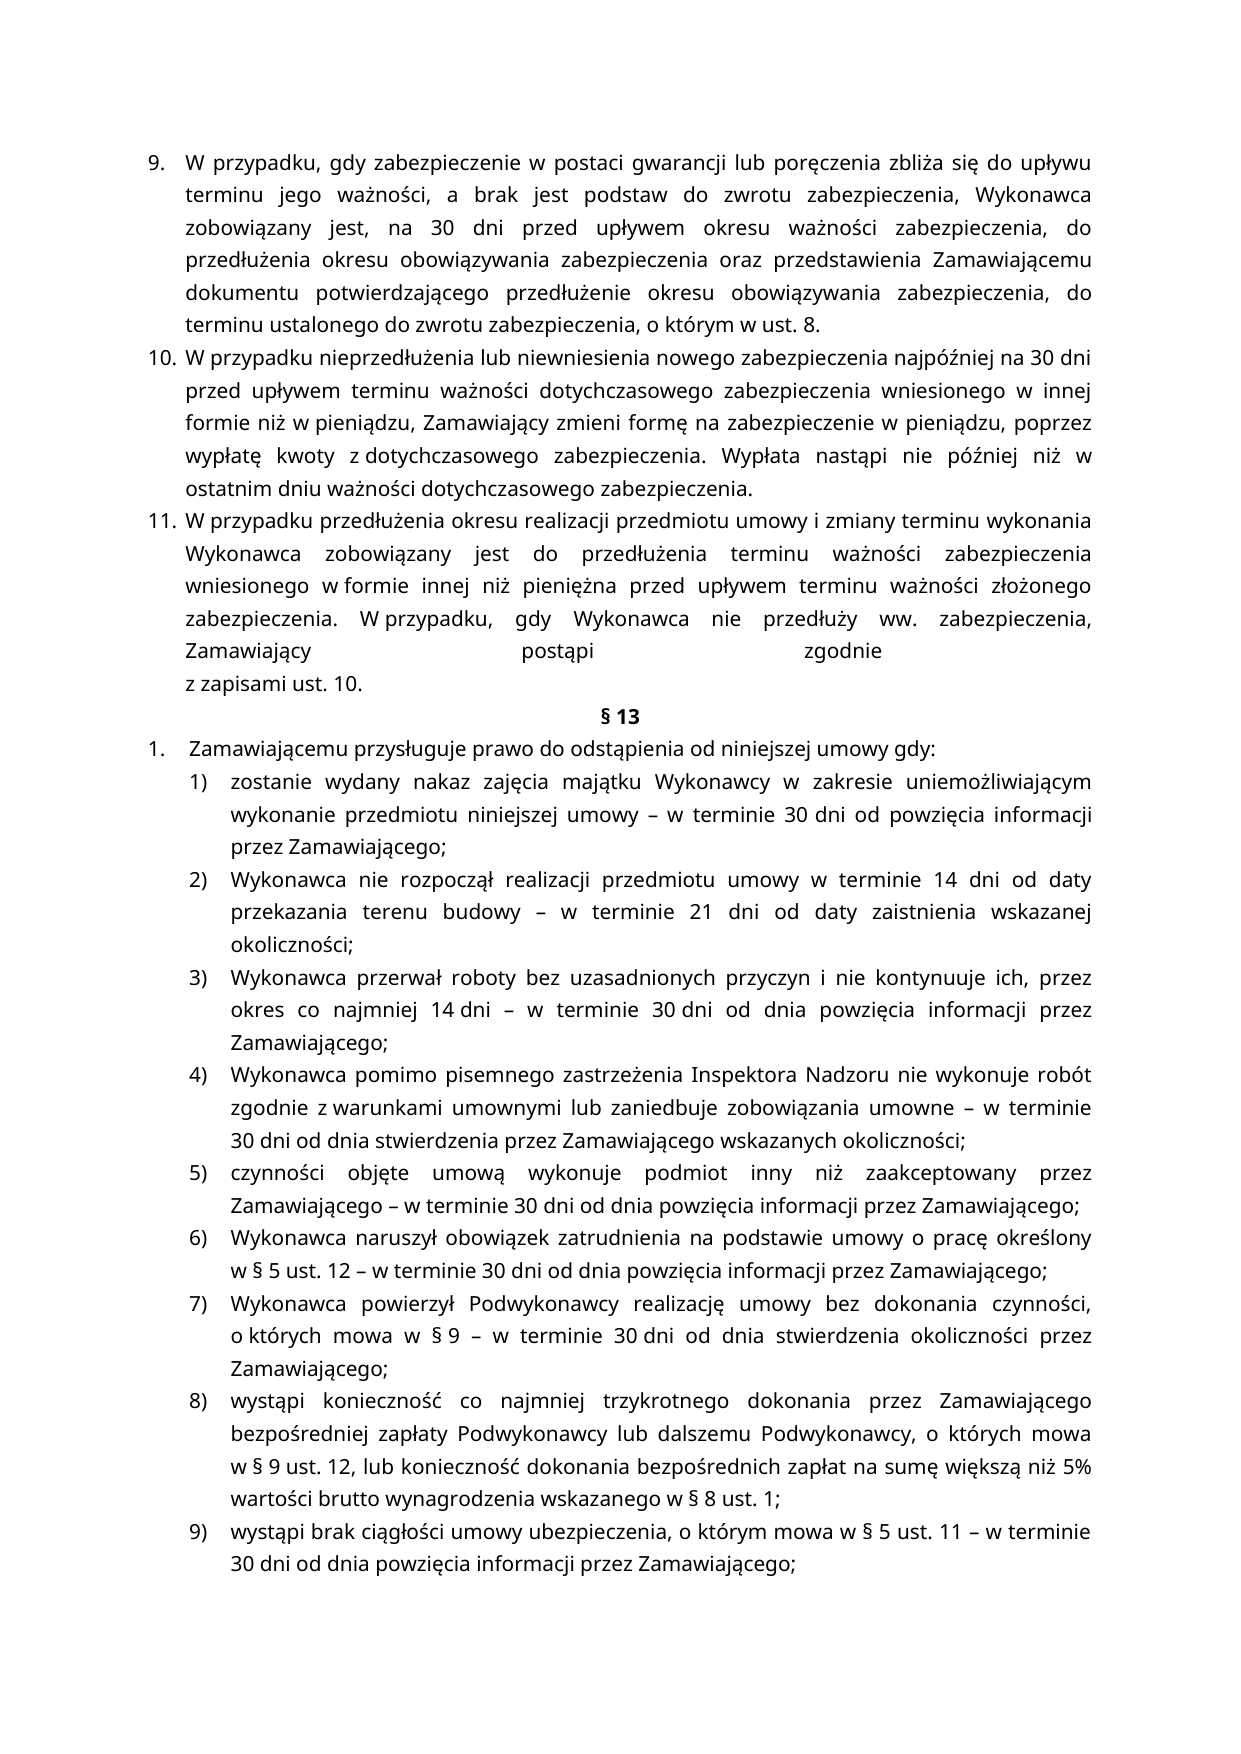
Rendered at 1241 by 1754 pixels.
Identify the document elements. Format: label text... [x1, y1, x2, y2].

list Wykonawca naruszył obowiązek zatrudnienia na podstawie umowy o pracę określony w § 5 ust. 12 – w terminie 30 dni od dnia powzięcia informacji przez Zamawiającego; [189, 1223, 1093, 1284]
list Wykonawca pomimo pisemnego zastrzeżenia Inspektora Nadzoru nie wykonuje robót zgodnie z warunkami umownymi lub zaniedbuje zobowiązania umowne – w terminie 30 dni od dnia stwierdzenia przez Zamawiającego wskazanych okoliczności; [189, 1061, 1093, 1154]
list W przypadku przedłużenia okresu realizacji przedmiotu umowy i zmiany terminu wykonania Wykonawca zobowiązany jest do przedłużenia terminu ważności zabezpieczenia wniesionego w formie innej niż pieniężna przed upływem terminu ważności złożonego zabezpieczenia. W przypadku, gdy Wykonawca nie przedłuży ww. zabezpieczenia, Zamawiający postąpi zgodnie z zapisami ust. 10. [148, 506, 1093, 698]
text § 13 [148, 702, 1093, 730]
list zostanie wydany nakaz zajęcia majątku Wykonawcy w zakresie uniemożliwiającym wykonanie przedmiotu niniejszej umowy – w terminie 30 dni od powzięcia informacji przez Zamawiającego; [189, 767, 1093, 861]
list W przypadku, gdy zabezpieczenie w postaci gwarancji lub poręczenia zbliża się do upływu terminu jego ważności, a brak jest podstaw do zwrotu zabezpieczenia, Wykonawca zobowiązany jest, na 30 dni przed upływem okresu ważności zabezpieczenia, do przedłużenia okresu obowiązywania zabezpieczenia oraz przedstawienia Zamawiającemu dokumentu potwierdzającego przedłużenie okresu obowiązywania zabezpieczenia, do terminu ustalonego do zwrotu zabezpieczenia, o którym w ust. 8. [148, 148, 1093, 339]
list wystąpi konieczność co najmniej trzykrotnego dokonania przez Zamawiającego bezpośredniej zapłaty Podwykonawcy lub dalszemu Podwykonawcy, o których mowa w § 9 ust. 12, lub konieczność dokonania bezpośrednich zapłat na sumę większą niż 5% wartości brutto wynagrodzenia wskazanego w § 8 ust. 1; [189, 1387, 1093, 1513]
list Wykonawca przerwał roboty bez uzasadnionych przyczyn i nie kontynuuje ich, przez okres co najmniej 14 dni – w terminie 30 dni od dnia powzięcia informacji przez Zamawiającego; [189, 963, 1093, 1056]
list W przypadku nieprzedłużenia lub niewniesienia nowego zabezpieczenia najpóźniej na 30 dni przed upływem terminu ważności dotychczasowego zabezpieczenia wniesionego w innej formie niż w pieniądzu, Zamawiający zmieni formę na zabezpieczenie w pieniądzu, poprzez wypłatę kwoty z dotychczasowego zabezpieczenia. Wypłata nastąpi nie później niż w ostatnim dniu ważności dotychczasowego zabezpieczenia. [148, 343, 1093, 502]
list czynności objęte umową wykonuje podmiot inny niż zaakceptowany przez Zamawiającego – w terminie 30 dni od dnia powzięcia informacji przez Zamawiającego; [189, 1158, 1093, 1219]
list Zamawiającemu przysługuje prawo do odstąpienia od niniejszej umowy gdy: [148, 734, 1093, 763]
list Wykonawca nie rozpoczął realizacji przedmiotu umowy w terminie 14 dni od daty przekazania terenu budowy – w terminie 21 dni od daty zaistnienia wskazanej okoliczności; [189, 865, 1093, 958]
list Wykonawca powierzył Podwykonawcy realizację umowy bez dokonania czynności, o których mowa w § 9 – w terminie 30 dni od dnia stwierdzenia okoliczności przez Zamawiającego; [189, 1289, 1093, 1382]
list wystąpi brak ciągłości umowy ubezpieczenia, o którym mowa w § 5 ust. 11 – w terminie 30 dni od dnia powzięcia informacji przez Zamawiającego; [189, 1517, 1093, 1578]
